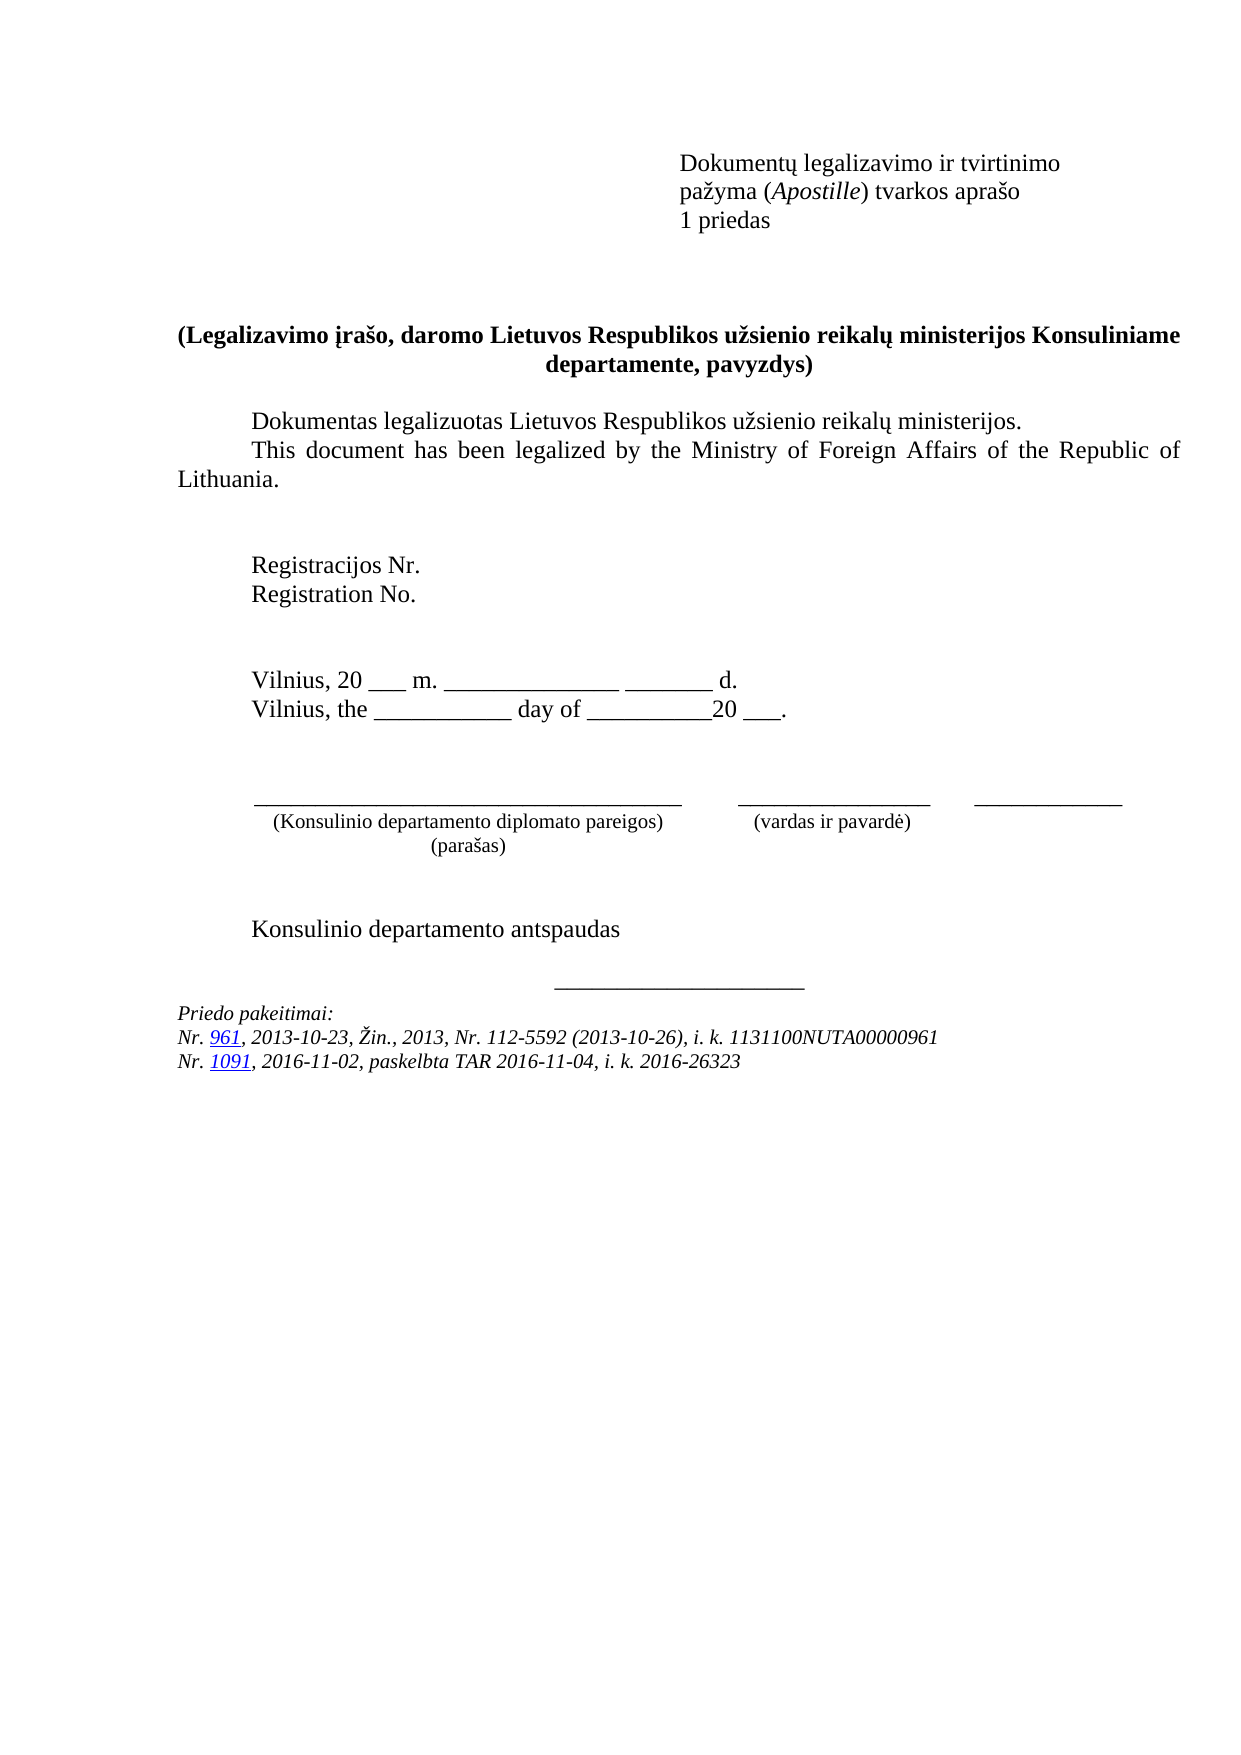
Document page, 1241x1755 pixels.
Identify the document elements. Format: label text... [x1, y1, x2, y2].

text Registration No. [177, 579, 1181, 608]
text –––––––––––––––––––– [177, 972, 1181, 1001]
text (Konsulinio departamento diplomato pareigos) (vardas ir pavardė) (parašas) [177, 809, 1181, 857]
text pažyma (Apostille) tvarkos aprašo 1 priedas [679, 176, 1181, 234]
text Konsulinio departamento antspaudas [177, 914, 1181, 943]
text Nr. 961, 2013-10-23, Žin., 2013, Nr. 112-5592 (2013-10-26), i. k. 1131100NUTA00000961 [177, 1025, 1181, 1049]
text Priedo pakeitimai: [177, 1001, 1181, 1025]
text Vilnius, 20 ___ m. ______________ _______ d. [177, 665, 1181, 694]
text Vilnius, the ___________ day of __________20 ___. [177, 694, 1181, 723]
text Registracijos Nr. [177, 550, 1181, 579]
text Nr. 1091, 2016-11-02, paskelbta TAR 2016-11-04, i. k. 2016-26323 [177, 1049, 1181, 1073]
text Dokumentų legalizavimo ir tvirtinimo [679, 148, 1181, 176]
text This document has been legalized by the Ministry of Foreign Affairs of the Republic of Lithuania. [177, 435, 1181, 493]
text (Legalizavimo įrašo, daromo Lietuvos Respublikos užsienio reikalų ministerijos Konsuliniame departamente, pavyzdys) [177, 320, 1181, 378]
text Dokumentas legalizuotas Lietuvos Respublikos užsienio reikalų ministerijos. [177, 406, 1181, 435]
